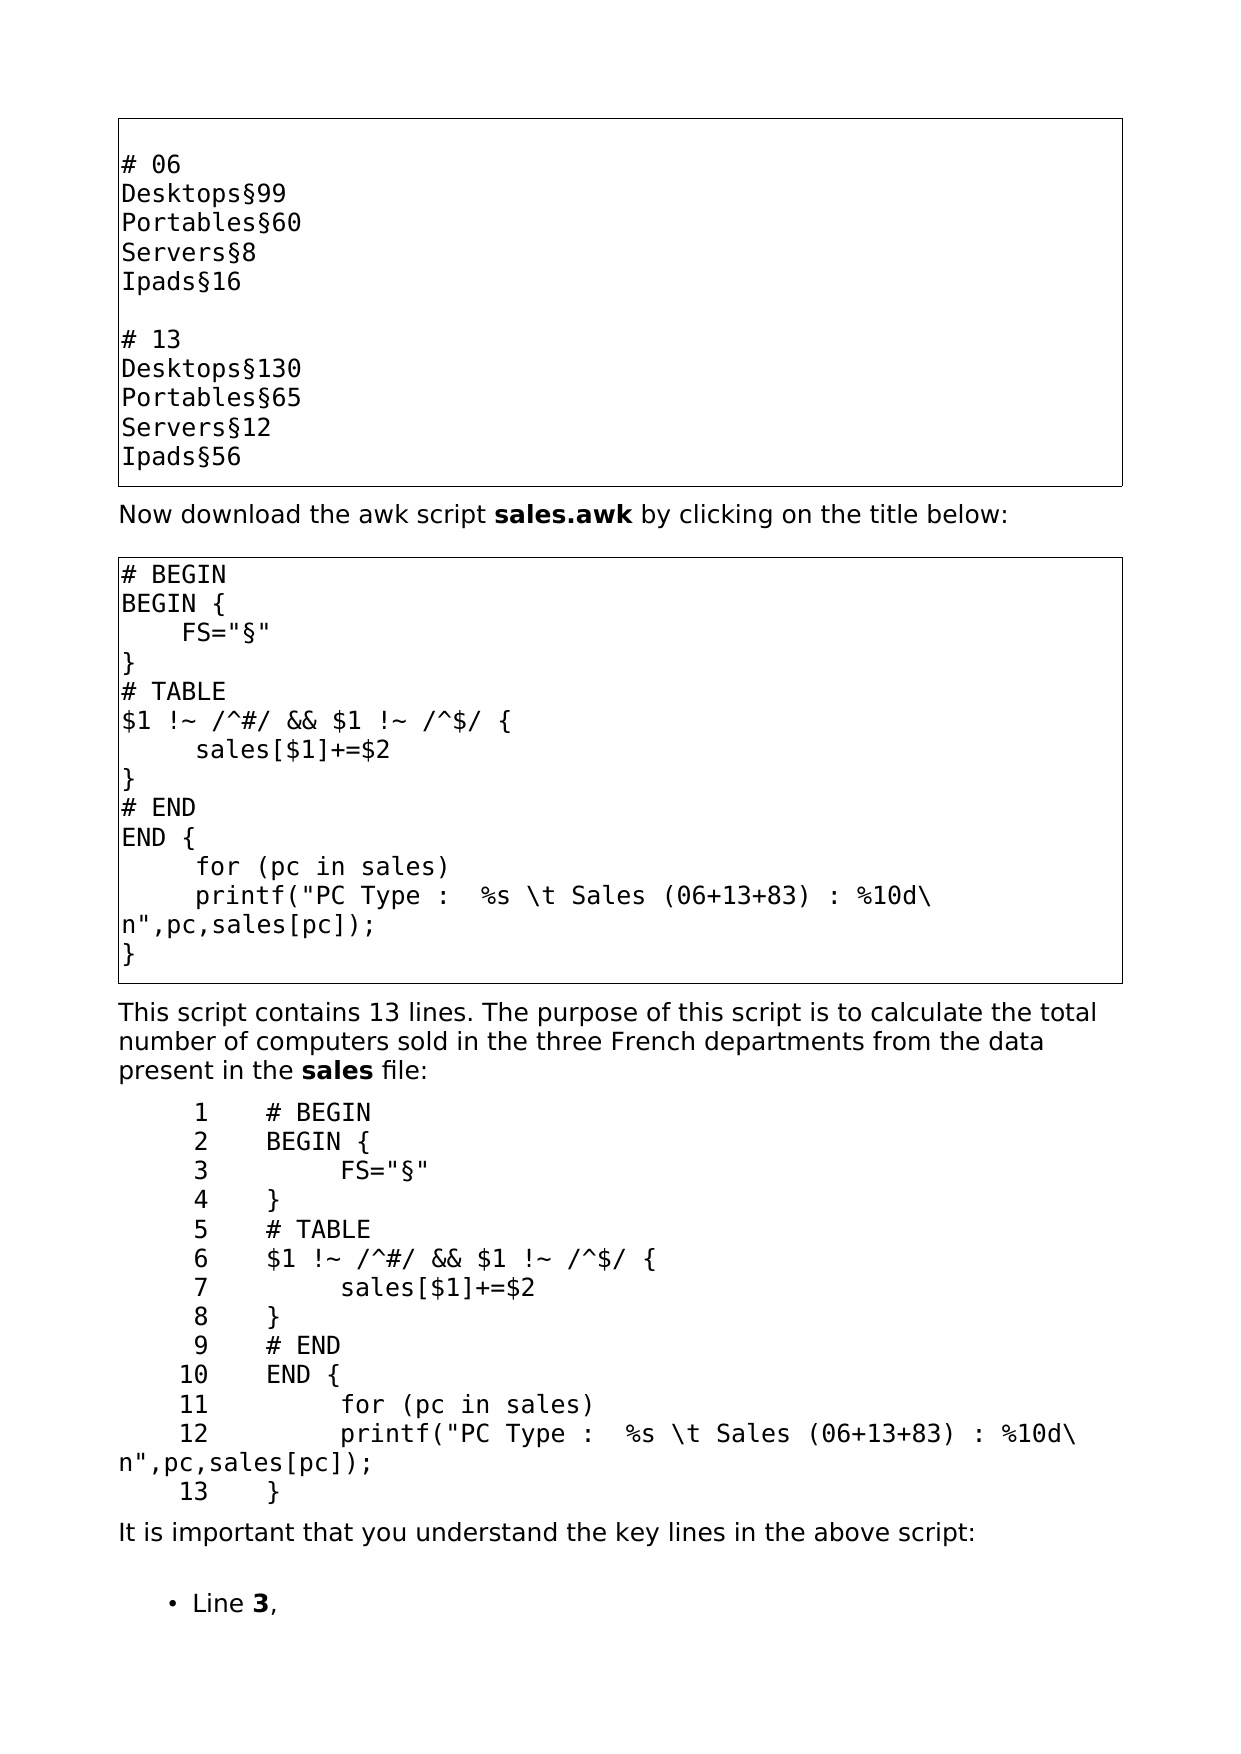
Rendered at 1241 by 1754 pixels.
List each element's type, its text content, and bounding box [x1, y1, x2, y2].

table_header # 06 Desktops§99 Portables§60 Servers§8 Ipads§16 # 13 Desktops§130 Portables§65 Servers§12 Ipads§56 [119, 119, 1122, 486]
text It is important that you understand the key lines in the above script: [118, 1518, 1122, 1547]
text 1 # BEGIN 2 BEGIN { 3 FS="§" 4 } 5 # TABLE 6 $1 !~ /^#/ && $1 !~ /^$/ { 7 sales[$1]+=$2 8 } 9 # END 10 END { 11 for (pc in sales) 12 printf("PC Type : %s \t Sales (06+13+83) : %10d\n",pc,sales[pc]); 13 } [118, 1098, 1122, 1506]
text Now download the awk script sales.awk by clicking on the title below: [118, 501, 1122, 530]
table_header # BEGIN BEGIN { FS="§" } # TABLE $1 !~ /^#/ && $1 !~ /^$/ { sales[$1]+=$2 } # END END { for (pc in sales) printf("PC Type : %s \t Sales (06+13+83) : %10d\n",pc,sales[pc]); } [119, 558, 1122, 983]
list Line 3, [177, 1589, 1122, 1618]
text This script contains 13 lines. The purpose of this script is to calculate the total number of computers sold in the three French departments from the data present in the sales file: [118, 998, 1122, 1086]
